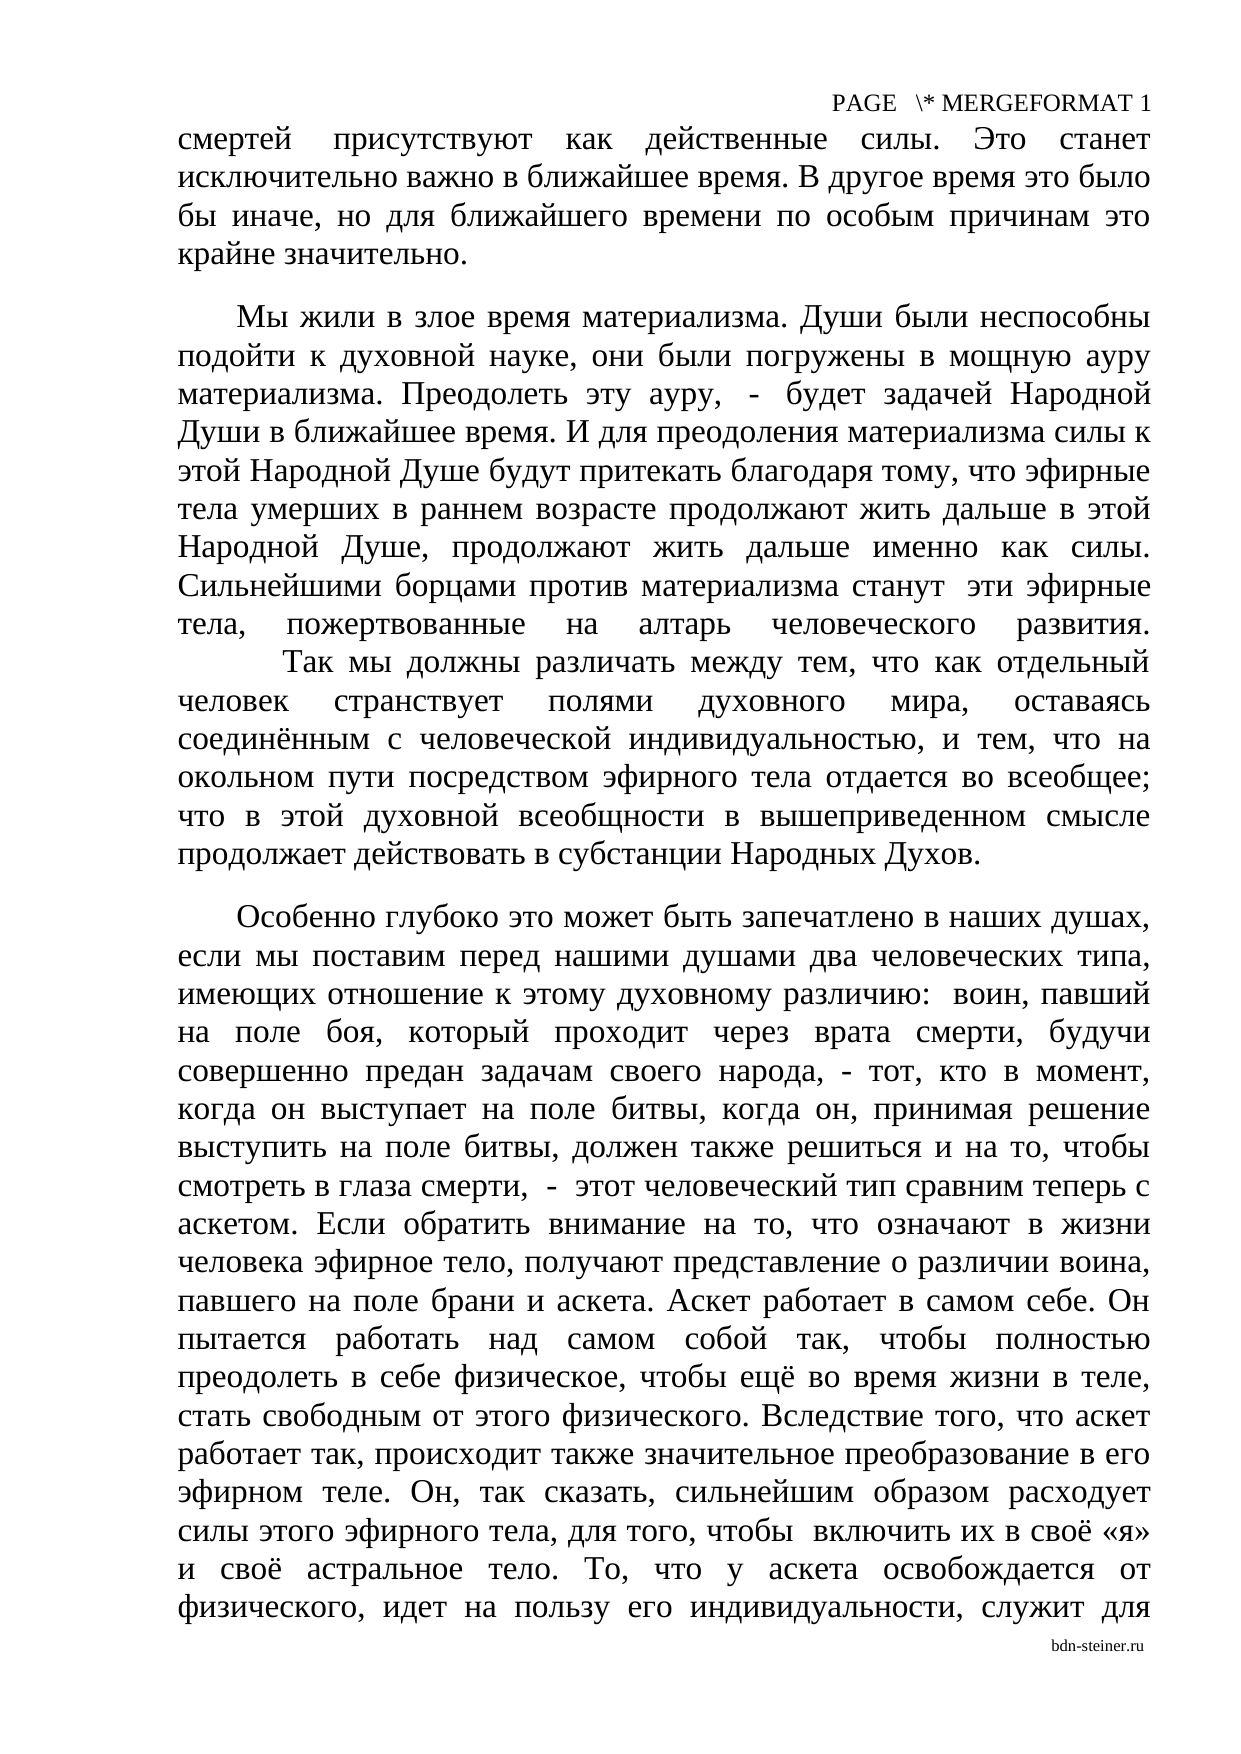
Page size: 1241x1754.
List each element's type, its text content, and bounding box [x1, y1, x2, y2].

text Мы жили в злое время материализма. Души были неспособны подойти к духовной науке, они были погружены в мощную ауру материализма. Преодолеть эту ауру, - будет задачей Народной Души в ближайшее время. И для преодоления материализма силы к этой Народной Душе будут притекать благодаря тому, что эфирные тела умерших в раннем возрасте продолжают жить дальше в этой Народной Душе, продолжают жить дальше именно как силы. Сильнейшими борцами против материализма станут эти эфирные тела, пожертвованные на алтарь человеческого развития. Так мы должны различать между тем, что как отдельный человек странствует полями духовного мира, оставаясь соединённым с человеческой индивидуальностью, и тем, что на окольном пути посредством эфирного тела отдается во всеобщее; что в этой духовной всеобщности в вышеприведенном смысле продолжает действовать в субстанции Народных Духов. [177, 296, 1152, 871]
text смертей присутствуют как действенные силы. Это станет исключительно важно в ближайшее время. В другое время это было бы иначе, но для ближайшего времени по особым причинам это крайне значительно. [177, 118, 1152, 271]
text Особенно глубоко это может быть запечатлено в наших душах, если мы поставим перед нашими душами два человеческих типа, имеющих отношение к этому духовному различию: воин, павший на поле боя, который проходит через врата смерти, будучи совершенно предан задачам своего народа, - тот, кто в момент, когда он выступает на поле битвы, когда он, принимая решение выступить на поле битвы, должен также решиться и на то, чтобы смотреть в глаза смерти, - этот человеческий тип сравним теперь с аскетом. Если обратить внимание на то, что означают в жизни человека эфирное тело, получают представление о различии воина, павшего на поле брани и аскета. Аскет работает в самом себе. Он пытается работать над самом собой так, чтобы полностью преодолеть в себе физическое, чтобы ещё во время жизни в теле, стать свободным от этого физического. Вследствие того, что аскет работает так, происходит также значительное преобразование в его эфирном теле. Он, так сказать, сильнейшим образом расходует силы этого эфирного тела, для того, чтобы включить их в своё «я» и своё астральное тело. То, что у аскета освобождается от физического, идет на пользу его индивидуальности, служит для [177, 896, 1152, 1625]
